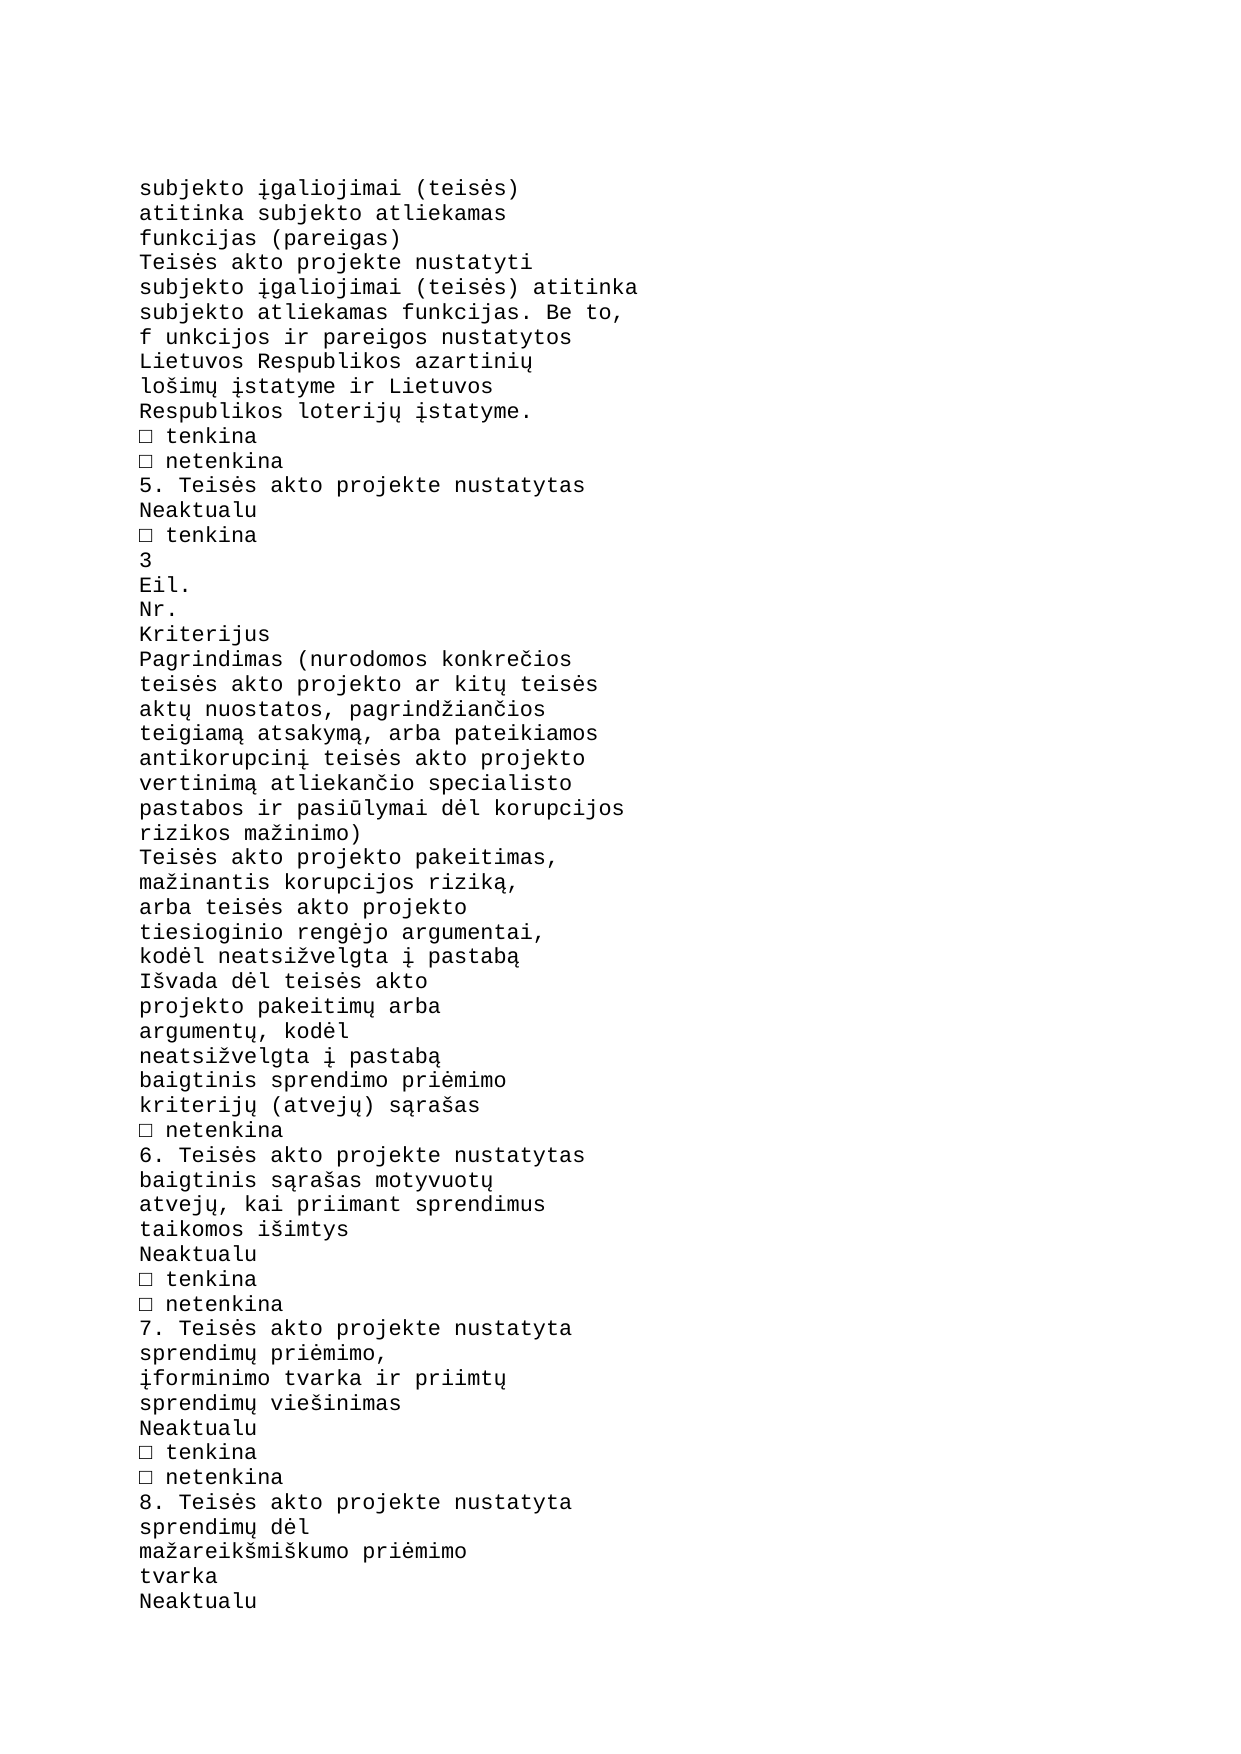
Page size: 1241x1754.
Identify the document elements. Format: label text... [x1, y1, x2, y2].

text sprendimų priėmimo, [139, 1342, 1101, 1367]
text atvejų, kai priimant sprendimus [139, 1194, 1101, 1218]
text teisės akto projekto ar kitų teisės [139, 673, 1101, 698]
text □ tenkina [139, 425, 1101, 450]
text Eil. [139, 574, 1101, 599]
text vertinimą atliekančio specialisto [139, 772, 1101, 797]
text Respublikos loterijų įstatyme. [139, 400, 1101, 425]
text Neaktualu [139, 1590, 1101, 1615]
text Neaktualu [139, 1243, 1101, 1268]
text Kriterijus [139, 623, 1101, 648]
text argumentų, kodėl [139, 1020, 1101, 1045]
text Pagrindimas (nurodomos konkrečios [139, 648, 1101, 673]
text arba teisės akto projekto [139, 896, 1101, 921]
text subjekto įgaliojimai (teisės) [139, 177, 1101, 202]
text kodėl neatsižvelgta į pastabą [139, 946, 1101, 971]
text lošimų įstatyme ir Lietuvos [139, 376, 1101, 400]
text rizikos mažinimo) [139, 822, 1101, 847]
text Išvada dėl teisės akto [139, 971, 1101, 995]
text 5. Teisės akto projekte nustatytas [139, 475, 1101, 499]
text □ tenkina [139, 1268, 1101, 1293]
text teigiamą atsakymą, arba pateikiamos [139, 723, 1101, 747]
text mažareikšmiškumo priėmimo [139, 1541, 1101, 1566]
text mažinantis korupcijos riziką, [139, 871, 1101, 896]
text baigtinis sąrašas motyvuotų [139, 1169, 1101, 1194]
text Teisės akto projekto pakeitimas, [139, 847, 1101, 871]
text sprendimų dėl [139, 1516, 1101, 1541]
text tvarka [139, 1566, 1101, 1590]
text 6. Teisės akto projekte nustatytas [139, 1144, 1101, 1169]
text □ netenkina [139, 1293, 1101, 1318]
text pastabos ir pasiūlymai dėl korupcijos [139, 797, 1101, 822]
text projekto pakeitimų arba [139, 995, 1101, 1020]
text Lietuvos Respublikos azartinių [139, 351, 1101, 376]
text □ tenkina [139, 1442, 1101, 1466]
text Neaktualu [139, 1417, 1101, 1442]
text □ tenkina [139, 524, 1101, 549]
text f unkcijos ir pareigos nustatytos [139, 326, 1101, 351]
text 7. Teisės akto projekte nustatyta [139, 1318, 1101, 1342]
text atitinka subjekto atliekamas [139, 202, 1101, 227]
text □ netenkina [139, 1466, 1101, 1491]
text neatsižvelgta į pastabą [139, 1045, 1101, 1070]
text Neaktualu [139, 499, 1101, 524]
text subjekto įgaliojimai (teisės) atitinka [139, 276, 1101, 301]
text 3 [139, 549, 1101, 574]
text aktų nuostatos, pagrindžiančios [139, 698, 1101, 723]
text antikorupcinį teisės akto projekto [139, 747, 1101, 772]
text subjekto atliekamas funkcijas. Be to, [139, 301, 1101, 326]
text □ netenkina [139, 450, 1101, 475]
text Teisės akto projekte nustatyti [139, 252, 1101, 276]
text taikomos išimtys [139, 1218, 1101, 1243]
text įforminimo tvarka ir priimtų [139, 1367, 1101, 1392]
text Nr. [139, 599, 1101, 623]
text tiesioginio rengėjo argumentai, [139, 921, 1101, 946]
text 8. Teisės akto projekte nustatyta [139, 1491, 1101, 1516]
text □ netenkina [139, 1119, 1101, 1144]
text funkcijas (pareigas) [139, 227, 1101, 252]
text sprendimų viešinimas [139, 1392, 1101, 1417]
text kriterijų (atvejų) sąrašas [139, 1094, 1101, 1119]
text baigtinis sprendimo priėmimo [139, 1070, 1101, 1094]
